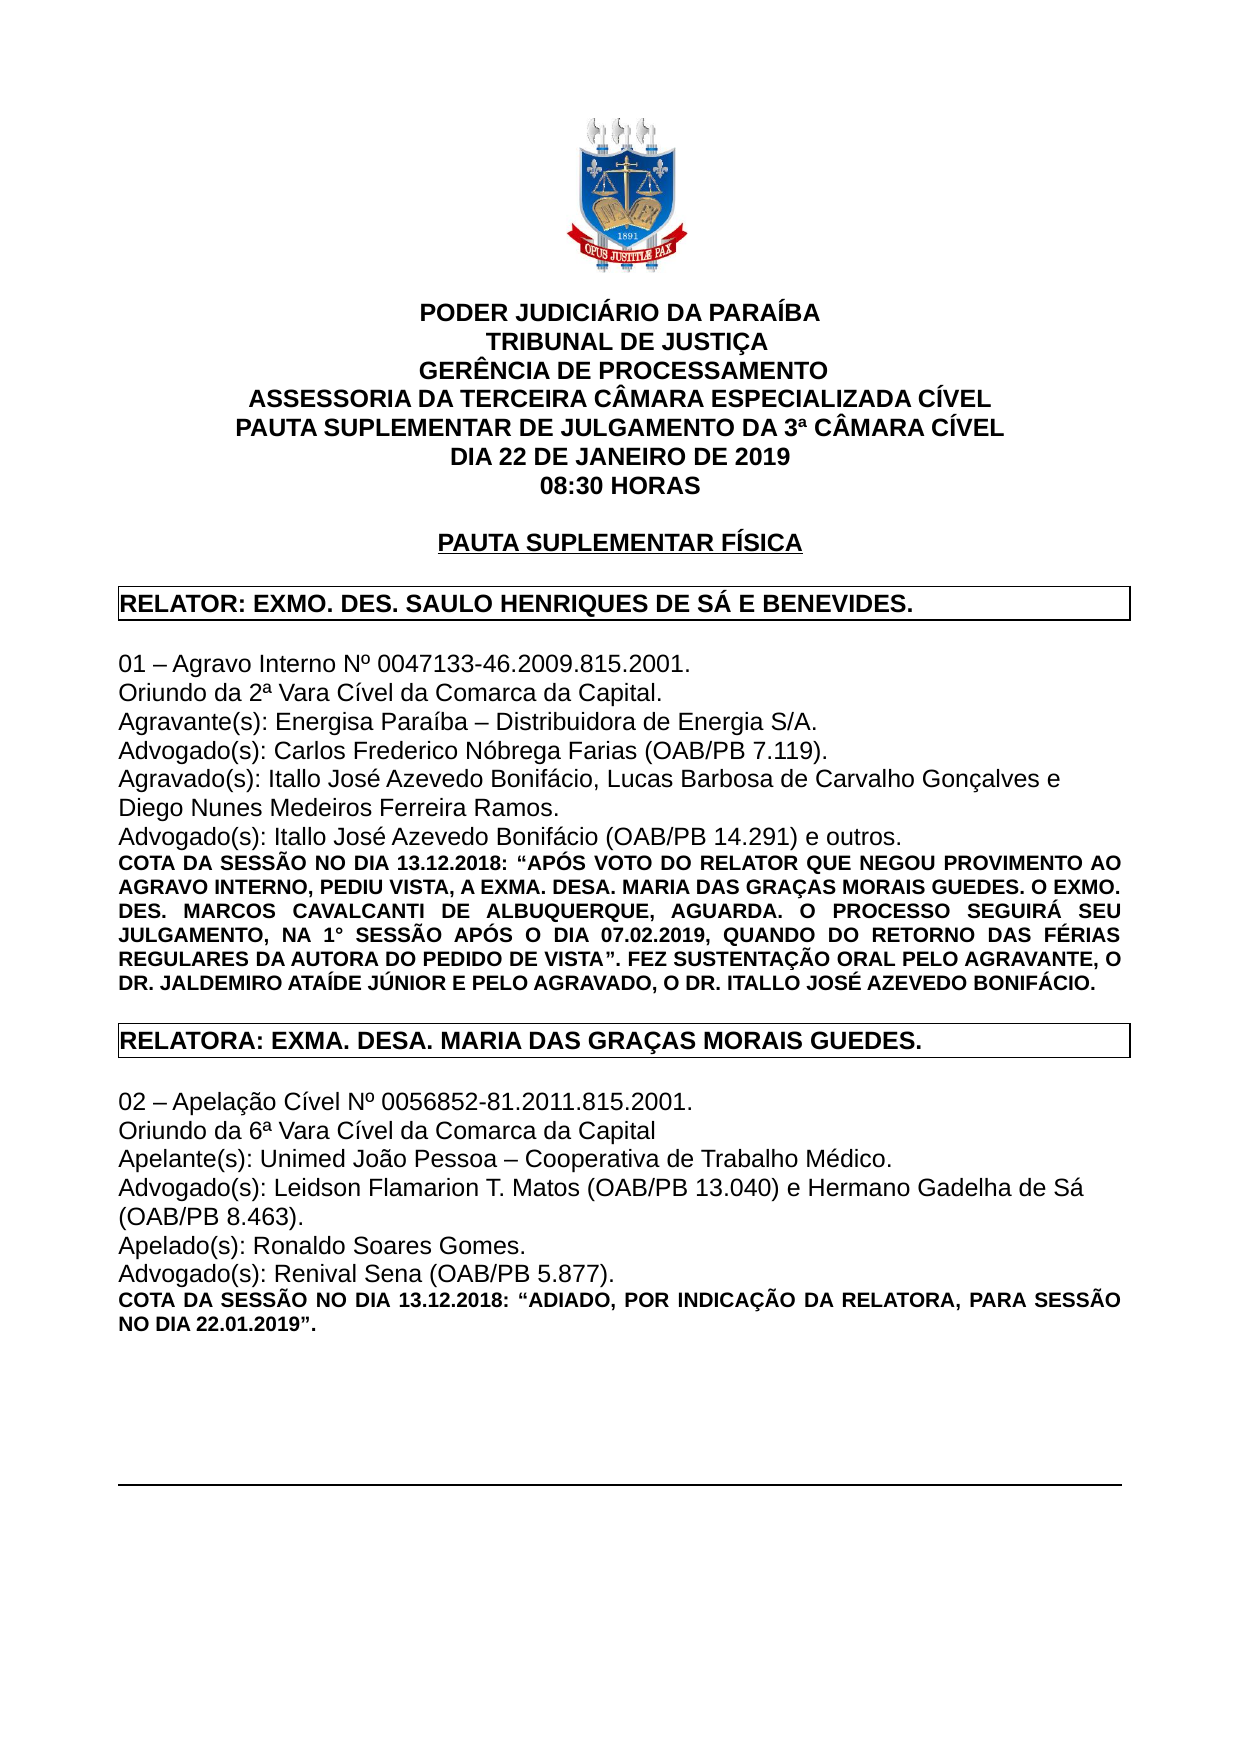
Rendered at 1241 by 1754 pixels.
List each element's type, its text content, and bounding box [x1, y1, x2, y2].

text Advogado(s): Renival Sena (OAB/PB 5.877). [118, 1259, 1122, 1288]
text TRIBUNAL DE JUSTIÇA [118, 327, 1122, 356]
text 02 – Apelação Cível Nº 0056852-81.2011.815.2001. [118, 1087, 1122, 1116]
text Agravante(s): Energisa Paraíba – Distribuidora de Energia S/A. [118, 707, 1122, 736]
text Advogado(s): Carlos Frederico Nóbrega Farias (OAB/PB 7.119). [118, 736, 1122, 764]
text Advogado(s): Leidson Flamarion T. Matos (OAB/PB 13.040) e Hermano Gadelha de Sá (OAB/PB 8.463). [118, 1173, 1122, 1231]
text COTA DA SESSÃO NO DIA 13.12.2018: “APÓS VOTO DO RELATOR QUE NEGOU PROVIMENTO AO AGRAVO INTERNO, PEDIU VISTA, A EXMA. DESA. MARIA DAS GRAÇAS MORAIS GUEDES. O EXMO. DES. MARCOS CAVALCANTI DE ALBUQUERQUE, AGUARDA. O PROCESSO SEGUIRÁ SEU JULGAMENTO, NA 1° SESSÃO APÓS O DIA 07.02.2019, QUANDO DO RETORNO DAS FÉRIAS REGULARES DA AUTORA DO PEDIDO DE VISTA”. FEZ SUSTENTAÇÃO ORAL PELO AGRAVANTE, O DR. JALDEMIRO ATAÍDE JÚNIOR E PELO AGRAVADO, O DR. ITALLO JOSÉ AZEVEDO BONIFÁCIO. [118, 851, 1122, 994]
text COTA DA SESSÃO NO DIA 13.12.2018: “ADIADO, POR INDICAÇÃO DA RELATORA, PARA SESSÃO NO DIA 22.01.2019”. [118, 1288, 1122, 1336]
text Agravado(s): Itallo José Azevedo Bonifácio, Lucas Barbosa de Carvalho Gonçalves e Diego Nunes Medeiros Ferreira Ramos. [118, 764, 1122, 822]
text PAUTA SUPLEMENTAR FÍSICA [118, 528, 1122, 557]
text PAUTA SUPLEMENTAR DE JULGAMENTO DA 3ª CÂMARA CÍVEL [118, 413, 1122, 442]
text 08:30 HORAS [118, 471, 1122, 499]
text RELATOR: EXMO. DES. SAULO HENRIQUES DE SÁ E BENEVIDES. [119, 587, 1129, 619]
text Advogado(s): Itallo José Azevedo Bonifácio (OAB/PB 14.291) e outros. [118, 822, 1122, 851]
text Apelado(s): Ronaldo Soares Gomes. [118, 1231, 1122, 1259]
text Oriundo da 2ª Vara Cível da Comarca da Capital. [118, 678, 1122, 707]
text Apelante(s): Unimed João Pessoa – Cooperativa de Trabalho Médico. [118, 1144, 1122, 1173]
picture [566, 118, 688, 273]
text Oriundo da 6ª Vara Cível da Comarca da Capital [118, 1116, 1122, 1144]
text GERÊNCIA DE PROCESSAMENTO [118, 356, 1122, 384]
text DIA 22 DE JANEIRO DE 2019 [118, 442, 1122, 471]
text 01 – Agravo Interno Nº 0047133-46.2009.815.2001. [118, 649, 1122, 678]
text PODER JUDICIÁRIO DA PARAÍBA [118, 298, 1122, 327]
text RELATORA: EXMA. DESA. MARIA DAS GRAÇAS MORAIS GUEDES. [119, 1024, 1129, 1057]
text ASSESSORIA DA TERCEIRA CÂMARA ESPECIALIZADA CÍVEL [118, 384, 1122, 413]
